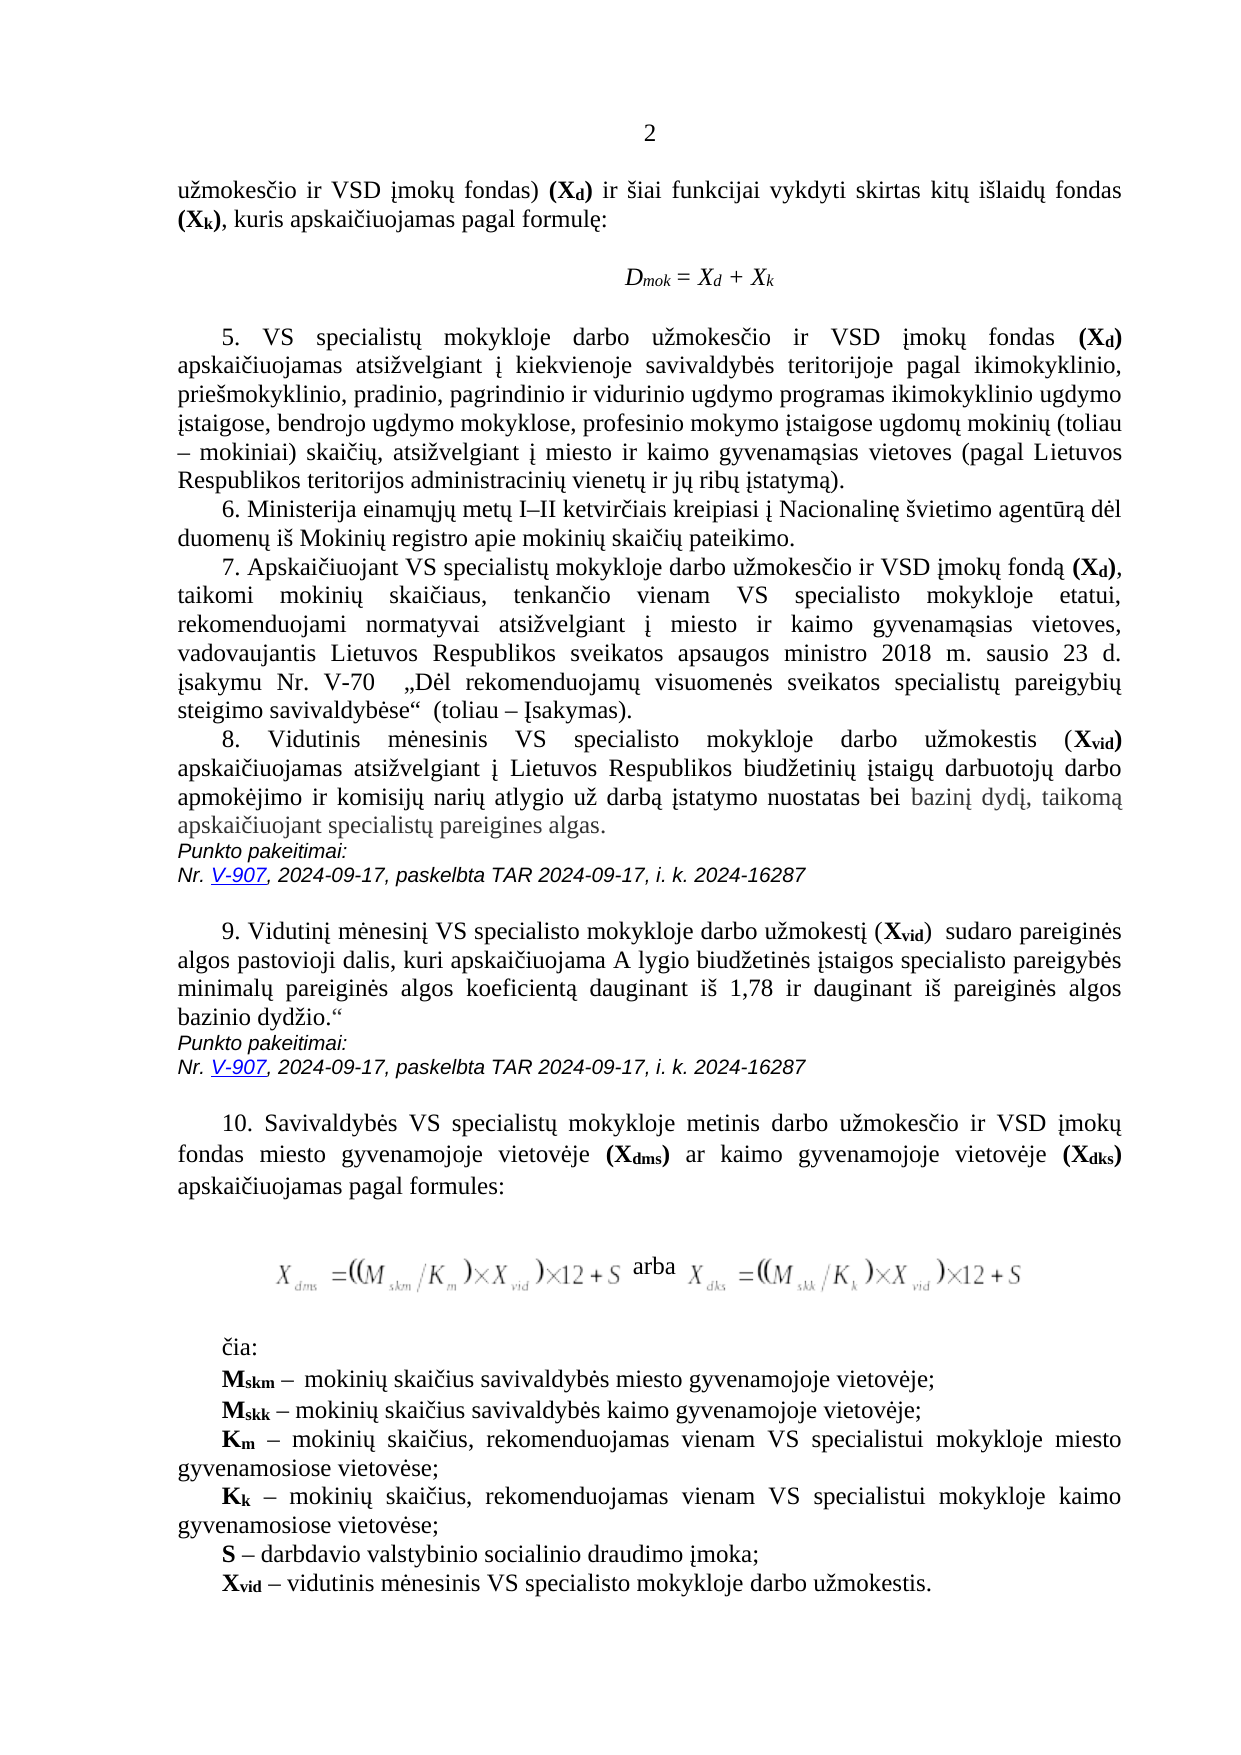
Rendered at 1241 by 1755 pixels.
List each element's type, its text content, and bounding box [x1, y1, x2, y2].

text Punkto pakeitimai: [177, 839, 1122, 863]
text Mskk – mokinių skaičius savivaldybės kaimo gyvenamojoje vietovėje; [177, 1395, 1093, 1424]
text Nr. V-907, 2024-09-17, paskelbta TAR 2024-09-17, i. k. 2024-16287 [177, 1055, 1122, 1079]
text S – darbdavio valstybinio socialinio draudimo įmoka; [177, 1539, 1122, 1568]
text 8. Vidutinis mėnesinis VS specialisto mokykloje darbo užmokestis (Xvid) apskaičiuojamas atsižvelgiant į Lietuvos Respublikos biudžetinių įstaigų darbuotojų darbo apmokėjimo ir komisijų narių atlygio už darbą įstatymo nuostatas bei bazinį dydį, taikomą apskaičiuojant specialistų pareigines algas. [177, 724, 1122, 839]
text Mskm – mokinių skaičius savivaldybės miesto gyvenamojoje vietovėje; [162, 1364, 1122, 1392]
text Punkto pakeitimai: [177, 1031, 1122, 1055]
text arba [177, 1234, 1122, 1298]
text Xvid – vidutinis mėnesinis VS specialisto mokykloje darbo užmokestis. [177, 1568, 1093, 1596]
text 9. Vidutinį mėnesinį VS specialisto mokykloje darbo užmokestį (Xvid) sudaro pareiginės algos pastovioji dalis, kuri apskaičiuojama A lygio biudžetinės įstaigos specialisto pareigybės minimalų pareiginės algos koeficientą dauginant iš 1,78 ir dauginant iš pareiginės algos bazinio dydžio.“ [177, 916, 1122, 1031]
text 10. Savivaldybės VS specialistų mokykloje metinis darbo užmokesčio ir VSD įmokų fondas miesto gyvenamojoje vietovėje (Xdms) ar kaimo gyvenamojoje vietovėje (Xdks) apskaičiuojamas pagal formules: [177, 1108, 1122, 1199]
text Nr. V-907, 2024-09-17, paskelbta TAR 2024-09-17, i. k. 2024-16287 [177, 863, 1122, 887]
text užmokesčio ir VSD įmokų fondas) (Xd) ir šiai funkcijai vykdyti skirtas kitų išlaidų fondas (Xk), kuris apskaičiuojamas pagal formulę: [177, 175, 1122, 233]
text 7. Apskaičiuojant VS specialistų mokykloje darbo užmokesčio ir VSD įmokų fondą (Xd), taikomi mokinių skaičiaus, tenkančio vienam VS specialisto mokykloje etatui, rekomenduojami normatyvai atsižvelgiant į miesto ir kaimo gyvenamąsias vietoves, vadovaujantis Lietuvos Respublikos sveikatos apsaugos ministro 2018 m. sausio 23 d. įsakymu Nr. V-70 „Dėl rekomenduojamų visuomenės sveikatos specialistų pareigybių steigimo savivaldybėse“ (toliau – Įsakymas). [177, 552, 1122, 724]
text Dmok = Xd + Xk [177, 262, 1122, 290]
text 5. VS specialistų mokykloje darbo užmokesčio ir VSD įmokų fondas (Xd) apskaičiuojamas atsižvelgiant į kiekvienoje savivaldybės teritorijoje pagal ikimokyklinio, priešmokyklinio, pradinio, pagrindinio ir vidurinio ugdymo programas ikimokyklinio ugdymo įstaigose, bendrojo ugdymo mokyklose, profesinio mokymo įstaigose ugdomų mokinių (toliau – mokiniai) skaičių, atsižvelgiant į miesto ir kaimo gyvenamąsias vietoves (pagal Lietuvos Respublikos teritorijos administracinių vienetų ir jų ribų įstatymą). [177, 322, 1122, 494]
text 6. Ministerija einamųjų metų I–II ketvirčiais kreipiasi į Nacionalinę švietimo agentūrą dėl duomenų iš Mokinių registro apie mokinių skaičių pateikimo. [177, 494, 1122, 552]
text Km – mokinių skaičius, rekomenduojamas vienam VS specialistui mokykloje miesto gyvenamosiose vietovėse; [177, 1424, 1122, 1481]
text čia: [177, 1332, 1122, 1361]
text Kk – mokinių skaičius, rekomenduojamas vienam VS specialistui mokykloje kaimo gyvenamosiose vietovėse; [177, 1481, 1122, 1539]
